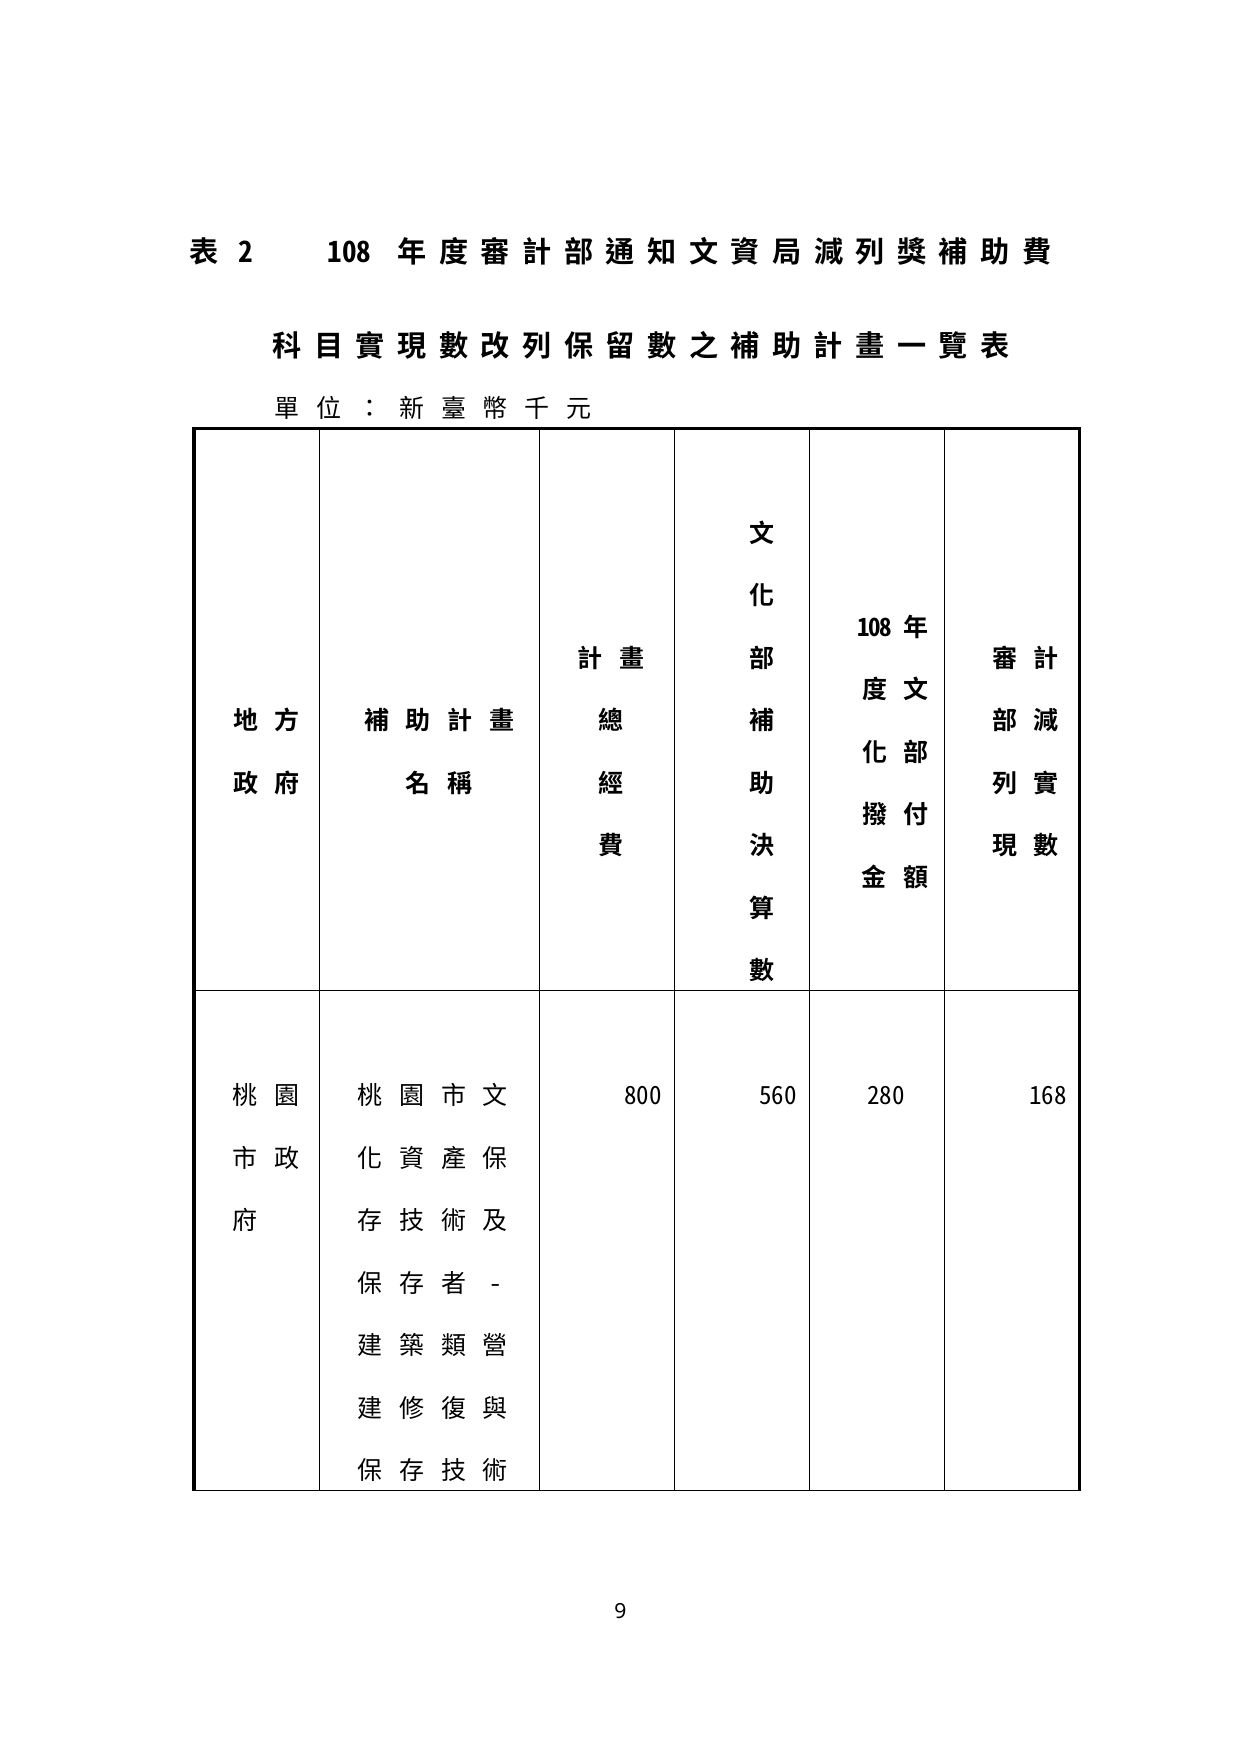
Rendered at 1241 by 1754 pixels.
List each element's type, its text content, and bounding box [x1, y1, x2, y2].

text 表2 108年度審計部通知文資局減列獎補助費科目實現數改列保留數之補助計畫一覽表 單位：新臺幣千元 [183, 177, 1058, 427]
table_header 審計部減 列實現數 [945, 430, 1078, 990]
table_cell 桃園市政府 [196, 991, 319, 1490]
table_header 108年度文化部撥付金額 [810, 430, 944, 990]
table_header 計畫總 經 費 [540, 430, 674, 990]
table_cell 桃園市文化資產保存技術及保存者-建築類營建修復與保存技術 [320, 991, 539, 1490]
table_header 補助計畫名稱 [320, 430, 539, 990]
table_cell 280 [810, 991, 944, 1490]
table_cell 800 [540, 991, 674, 1490]
table_header 地方政府 [196, 430, 319, 990]
table_cell 168 [945, 991, 1078, 1490]
table_cell 560 [675, 991, 809, 1490]
table_header 文化部補助決算數 [675, 430, 809, 990]
